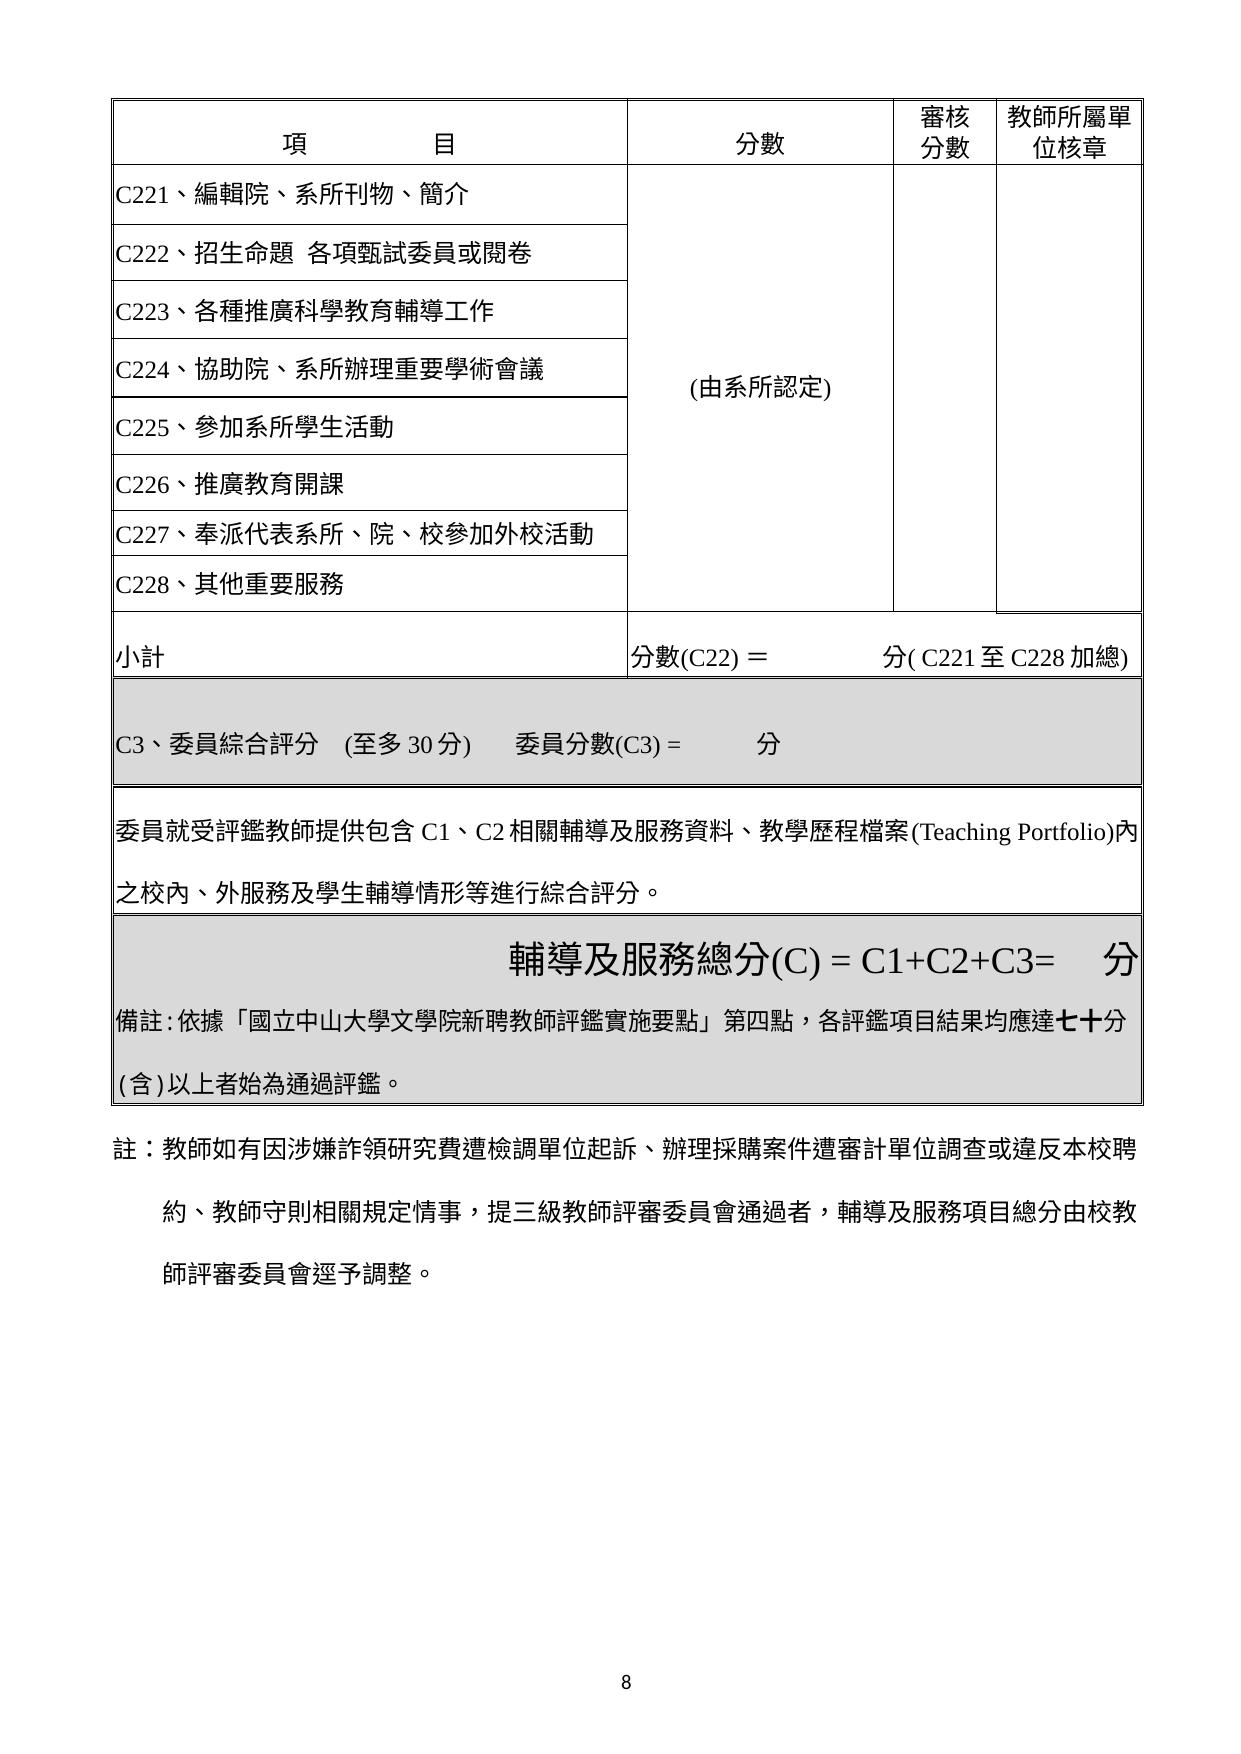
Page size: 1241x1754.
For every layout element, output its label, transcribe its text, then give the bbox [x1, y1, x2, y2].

table_cell [997, 165, 1141, 611]
table_cell C226、推廣教育開課 [114, 455, 627, 510]
table_cell 小計 [114, 612, 627, 676]
table_cell 審核 分數 [894, 101, 996, 163]
table_cell C221、編輯院、系所刊物、簡介 [114, 165, 627, 223]
table_cell (由系所認定) [628, 165, 893, 611]
table_cell 分數 [628, 101, 893, 163]
table_cell 委員就受評鑑教師提供包含C1、C2相關輔導及服務資料、教學歷程檔案(Teaching Portfolio)內之校內、外服務及學生輔導情形等進行綜合評分。 [114, 788, 1141, 912]
table_cell C224、協助院、系所辦理重要學術會議 [114, 339, 627, 396]
text 註：教師如有因涉嫌詐領研究費遭檢調單位起訴、辦理採購案件遭審計單位調查或違反本校聘約、教師守則相關規定情事，提三級教師評審委員會通過者，輔導及服務項目總分由校教師評審委員會逕予調整。 [112, 1106, 1140, 1294]
table_cell C227、奉派代表系所、院、校參加外校活動 [114, 511, 627, 555]
table_cell 項 目 [114, 101, 627, 163]
table_cell 分數(C22) ＝ 分( C221至C228加總) [628, 612, 1141, 676]
table_cell C222、招生命題 各項甄試委員或閱卷 [114, 225, 627, 279]
table_cell [894, 165, 996, 611]
table_cell C3、委員綜合評分 (至多30分) 委員分數(C3) = 分 [114, 679, 1141, 784]
table_cell C228、其他重要服務 [114, 556, 627, 611]
table_cell 輔導及服務總分(C) = C1+C2+C3= 分 備註:依據「國立中山大學文學院新聘教師評鑑實施要點」第四點，各評鑑項目結果均應達七十分(含)以上者始為通過評鑑。 [114, 916, 1141, 1103]
table_cell C223、各種推廣科學教育輔導工作 [114, 281, 627, 338]
table_cell 教師所屬單位核章 [997, 101, 1141, 163]
table_cell C225、參加系所學生活動 [114, 398, 627, 454]
